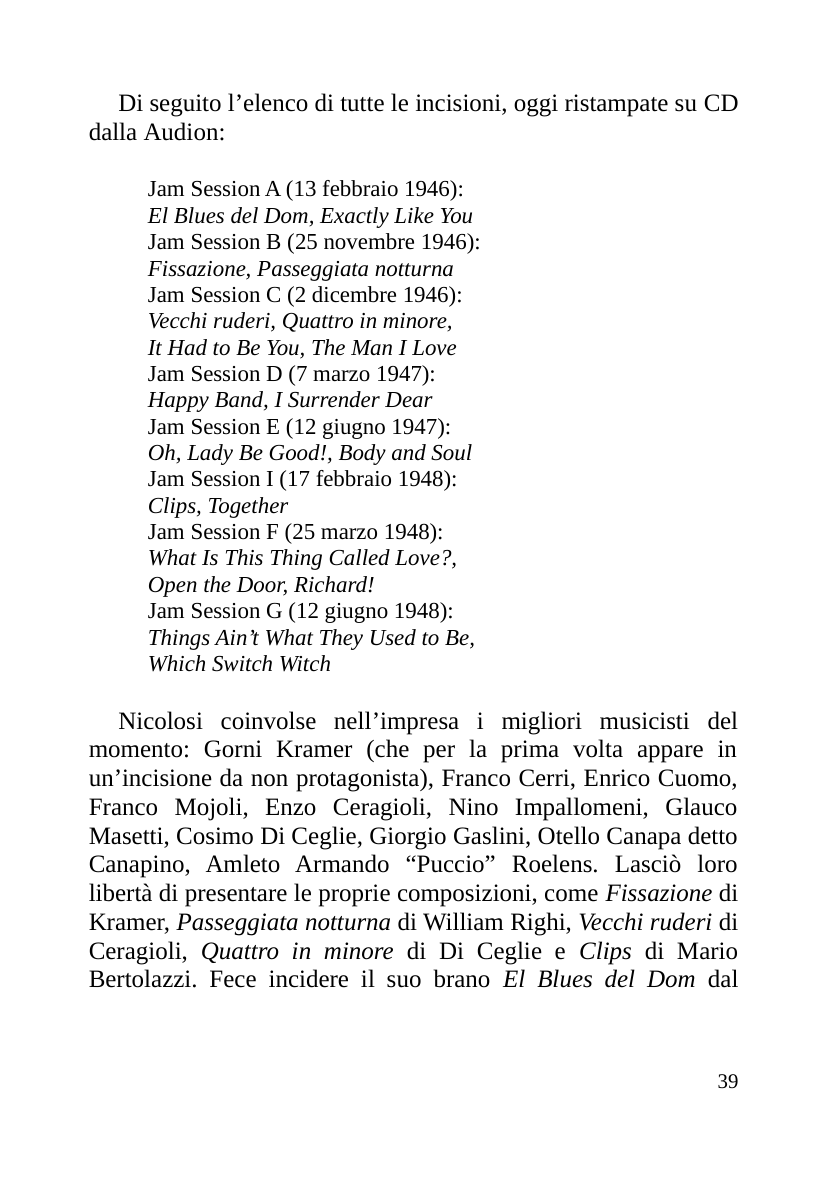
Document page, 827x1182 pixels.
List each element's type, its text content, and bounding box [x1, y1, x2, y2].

text Di seguito l’elenco di tutte le incisioni, oggi ristampate su cd dalla Audion: [88, 88, 738, 146]
text Jam Session A (13 febbraio 1946): El Blues del Dom, Exactly Like You Jam Session B (25 novembre 1946): Fissazione, Passeggiata notturna Jam Session C (2 dicembre 1946): Vecchi ruderi, Quattro in minore, It Had to Be You, The Man I Love Jam Session D (7 marzo 1947): Happy Band, I Surrender Dear Jam Session E (12 giugno 1947): Oh, Lady Be Good!, Body and Soul Jam Session I (17 febbraio 1948): Clips, Together Jam Session F (25 marzo 1948): What Is This Thing Called Love?, Open the Door, Richard! Jam Session G (12 giugno 1948): Things Ain’t What They Used to Be, Which Switch Witch [148, 176, 679, 676]
text Nicolosi coinvolse nell’impresa i migliori musicisti del momento: Gorni Kramer (che per la prima volta appare in un’incisione da non protagonista), Franco Cerri, Enrico Cuomo, Franco Mojoli, Enzo Ceragioli, Nino Impallomeni, Glauco Masetti, Cosimo Di Ceglie, Giorgio Gaslini, Otello Canapa detto Canapino, Amleto Armando “Puccio” Roelens. Lasciò loro libertà di presentare le proprie composizioni, come Fissazione di Kramer, Passeggiata notturna di William Righi, Vecchi ruderi di Ceragioli, Quattro in minore di Di Ceglie e Clips di Mario Bertolazzi. Fece incidere il suo brano El Blues del Dom dal [88, 706, 738, 993]
